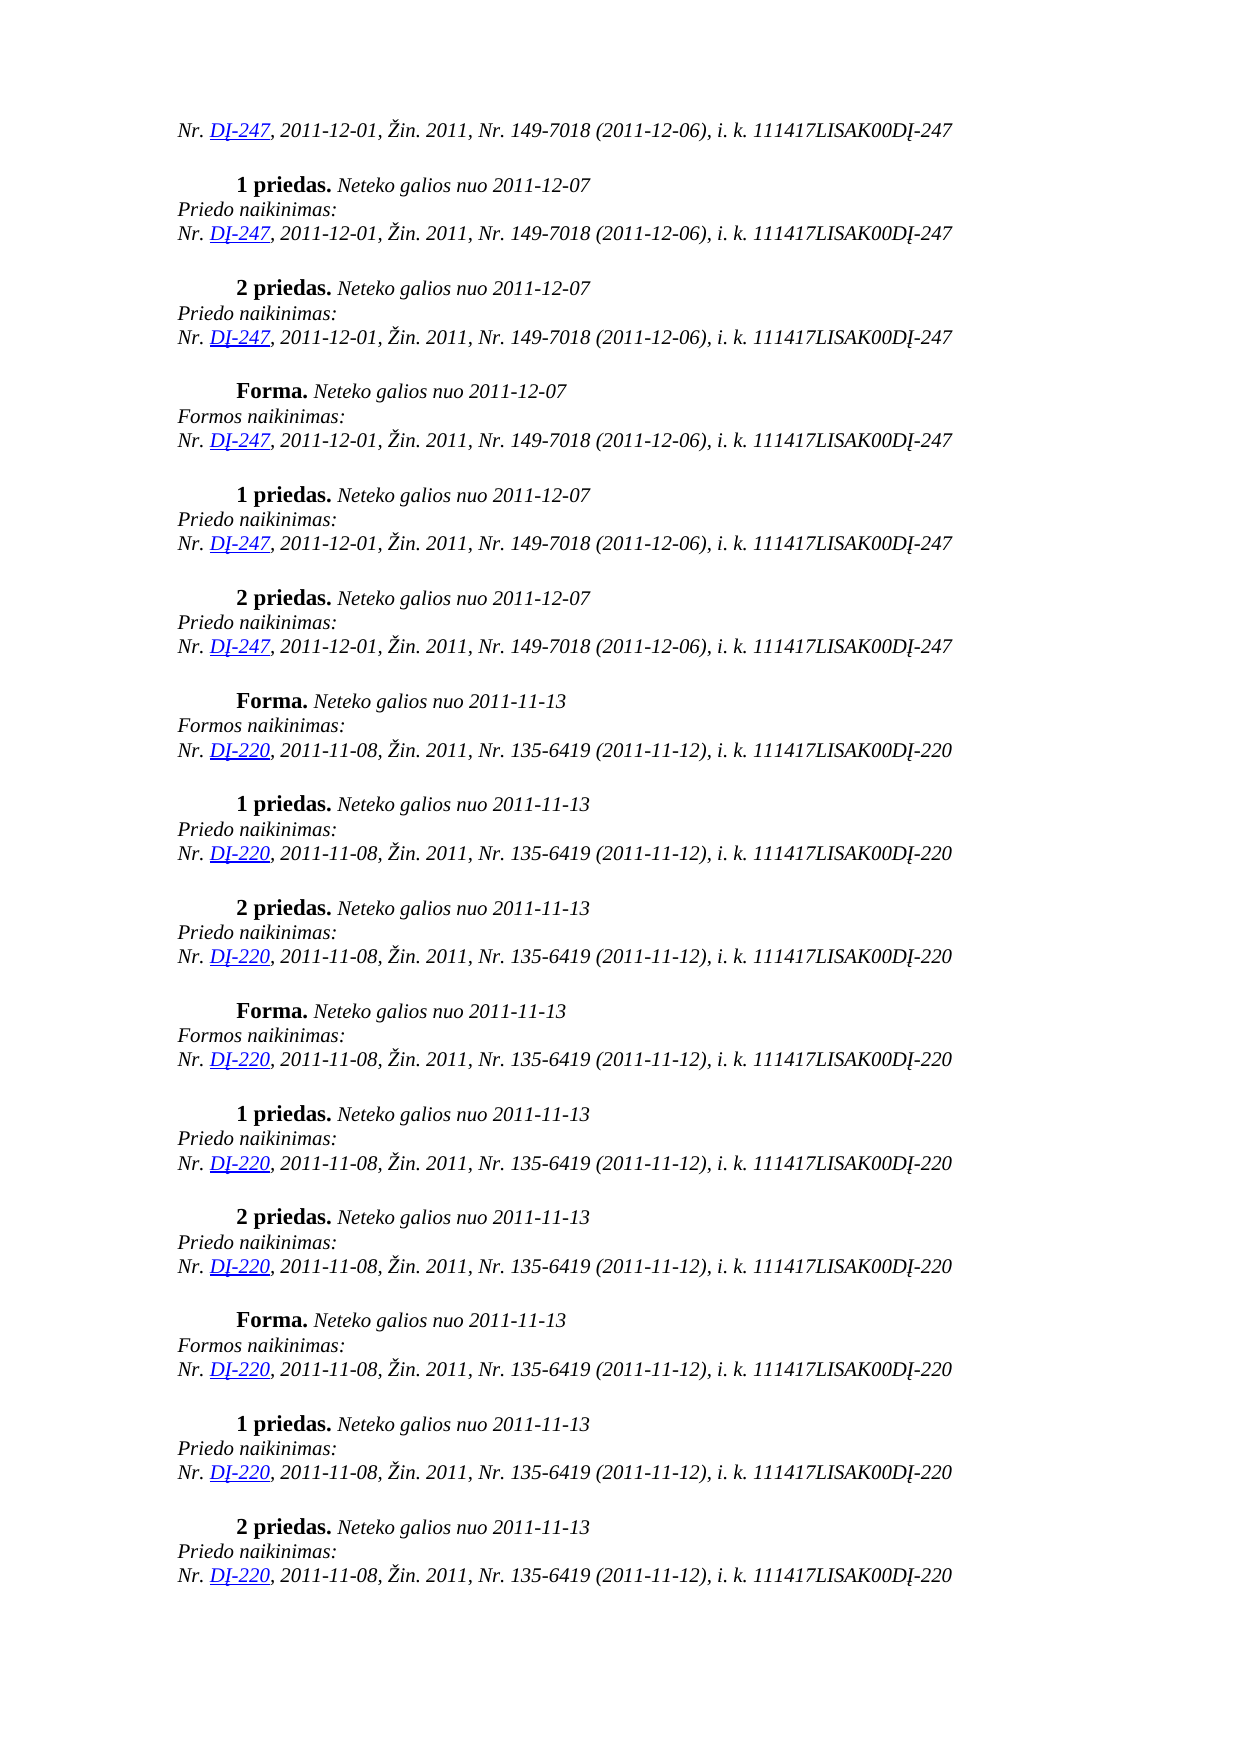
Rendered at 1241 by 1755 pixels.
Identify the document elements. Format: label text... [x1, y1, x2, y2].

text 2 priedas. Neteko galios nuo 2011-12-07 [177, 584, 1122, 610]
text Priedo naikinimas: [177, 301, 1122, 324]
text Priedo naikinimas: [177, 197, 1122, 221]
text Nr. DĮ-220, 2011-11-08, Žin. 2011, Nr. 135-6419 (2011-11-12), i. k. 111417LISAK00DĮ-220 [177, 1460, 1122, 1484]
text Nr. DĮ-220, 2011-11-08, Žin. 2011, Nr. 135-6419 (2011-11-12), i. k. 111417LISAK00DĮ-220 [177, 737, 1122, 762]
text Nr. DĮ-220, 2011-11-08, Žin. 2011, Nr. 135-6419 (2011-11-12), i. k. 111417LISAK00DĮ-220 [177, 1047, 1122, 1071]
text Nr. DĮ-247, 2011-12-01, Žin. 2011, Nr. 149-7018 (2011-12-06), i. k. 111417LISAK00DĮ-247 [177, 634, 1122, 658]
text 1 priedas. Neteko galios nuo 2011-11-13 [177, 1410, 1122, 1436]
text Forma. Neteko galios nuo 2011-11-13 [177, 687, 1122, 713]
text 1 priedas. Neteko galios nuo 2011-12-07 [177, 481, 1122, 507]
text Priedo naikinimas: [177, 507, 1122, 531]
text Forma. Neteko galios nuo 2011-11-13 [177, 997, 1122, 1023]
text Nr. DĮ-220, 2011-11-08, Žin. 2011, Nr. 135-6419 (2011-11-12), i. k. 111417LISAK00DĮ-220 [177, 1357, 1122, 1381]
text Priedo naikinimas: [177, 1436, 1122, 1460]
text Priedo naikinimas: [177, 610, 1122, 634]
text Nr. DĮ-247, 2011-12-01, Žin. 2011, Nr. 149-7018 (2011-12-06), i. k. 111417LISAK00DĮ-247 [177, 118, 1122, 142]
text Formos naikinimas: [177, 1333, 1122, 1357]
text 2 priedas. Neteko galios nuo 2011-12-07 [177, 274, 1122, 301]
text Priedo naikinimas: [177, 920, 1122, 944]
text Priedo naikinimas: [177, 1539, 1122, 1563]
text Nr. DĮ-220, 2011-11-08, Žin. 2011, Nr. 135-6419 (2011-11-12), i. k. 111417LISAK00DĮ-220 [177, 1254, 1122, 1278]
text 1 priedas. Neteko galios nuo 2011-11-13 [177, 1100, 1122, 1126]
text Priedo naikinimas: [177, 817, 1122, 841]
text 2 priedas. Neteko galios nuo 2011-11-13 [177, 1203, 1122, 1229]
text 1 priedas. Neteko galios nuo 2011-11-13 [177, 790, 1122, 817]
text Nr. DĮ-220, 2011-11-08, Žin. 2011, Nr. 135-6419 (2011-11-12), i. k. 111417LISAK00DĮ-220 [177, 841, 1122, 865]
text Formos naikinimas: [177, 404, 1122, 428]
text Forma. Neteko galios nuo 2011-12-07 [177, 377, 1122, 404]
text 1 priedas. Neteko galios nuo 2011-12-07 [177, 171, 1122, 197]
text 2 priedas. Neteko galios nuo 2011-11-13 [177, 1513, 1122, 1539]
text Formos naikinimas: [177, 1023, 1122, 1047]
text Forma. Neteko galios nuo 2011-11-13 [177, 1306, 1122, 1333]
text Nr. DĮ-247, 2011-12-01, Žin. 2011, Nr. 149-7018 (2011-12-06), i. k. 111417LISAK00DĮ-247 [177, 428, 1122, 452]
text Nr. DĮ-247, 2011-12-01, Žin. 2011, Nr. 149-7018 (2011-12-06), i. k. 111417LISAK00DĮ-247 [177, 221, 1122, 245]
text Nr. DĮ-220, 2011-11-08, Žin. 2011, Nr. 135-6419 (2011-11-12), i. k. 111417LISAK00DĮ-220 [177, 1563, 1122, 1587]
text Priedo naikinimas: [177, 1126, 1122, 1150]
text Nr. DĮ-247, 2011-12-01, Žin. 2011, Nr. 149-7018 (2011-12-06), i. k. 111417LISAK00DĮ-247 [177, 324, 1122, 349]
text Nr. DĮ-220, 2011-11-08, Žin. 2011, Nr. 135-6419 (2011-11-12), i. k. 111417LISAK00DĮ-220 [177, 1150, 1122, 1174]
text 2 priedas. Neteko galios nuo 2011-11-13 [177, 893, 1122, 920]
text Nr. DĮ-220, 2011-11-08, Žin. 2011, Nr. 135-6419 (2011-11-12), i. k. 111417LISAK00DĮ-220 [177, 944, 1122, 968]
text Nr. DĮ-247, 2011-12-01, Žin. 2011, Nr. 149-7018 (2011-12-06), i. k. 111417LISAK00DĮ-247 [177, 531, 1122, 555]
text Formos naikinimas: [177, 713, 1122, 737]
text Priedo naikinimas: [177, 1229, 1122, 1254]
